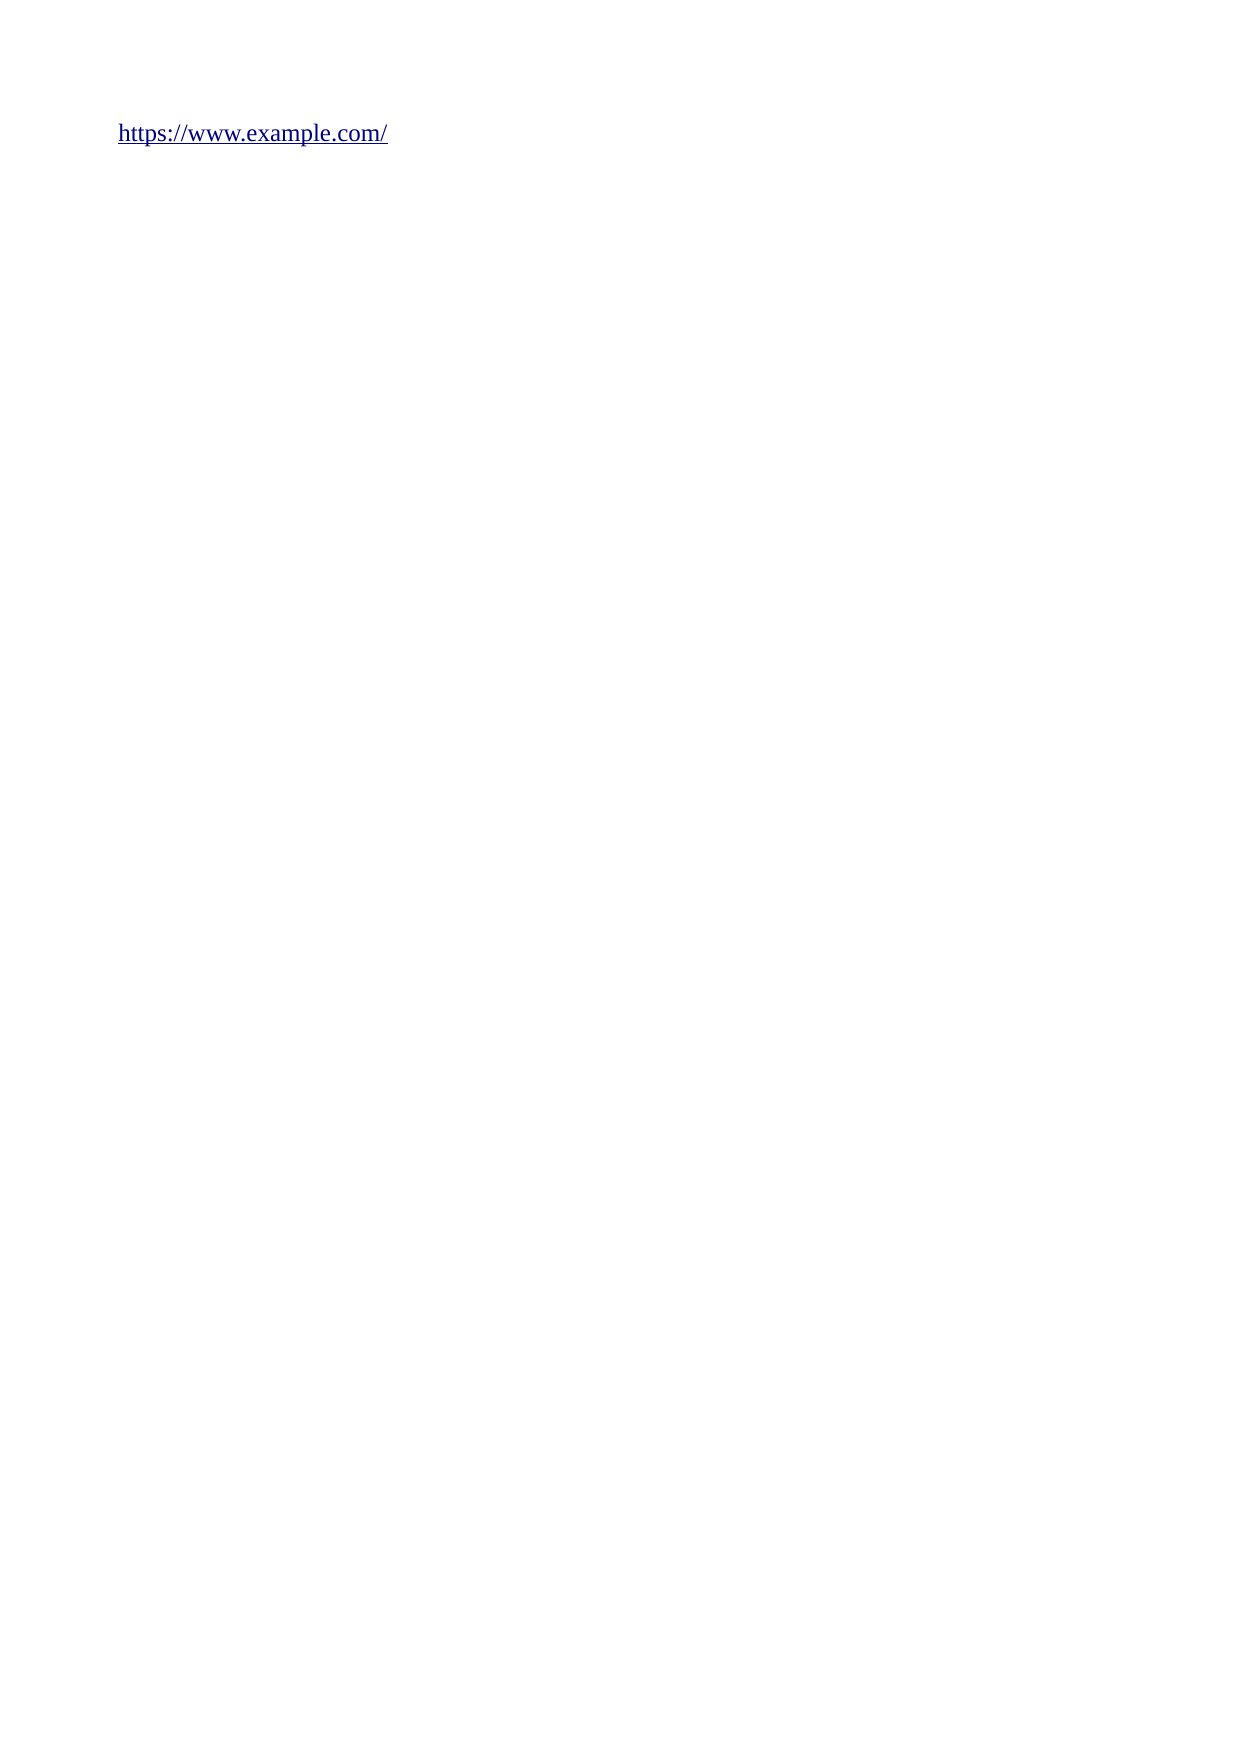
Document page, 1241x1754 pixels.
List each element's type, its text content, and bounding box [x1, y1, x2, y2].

text https://www.example.com/ [118, 118, 1122, 147]
